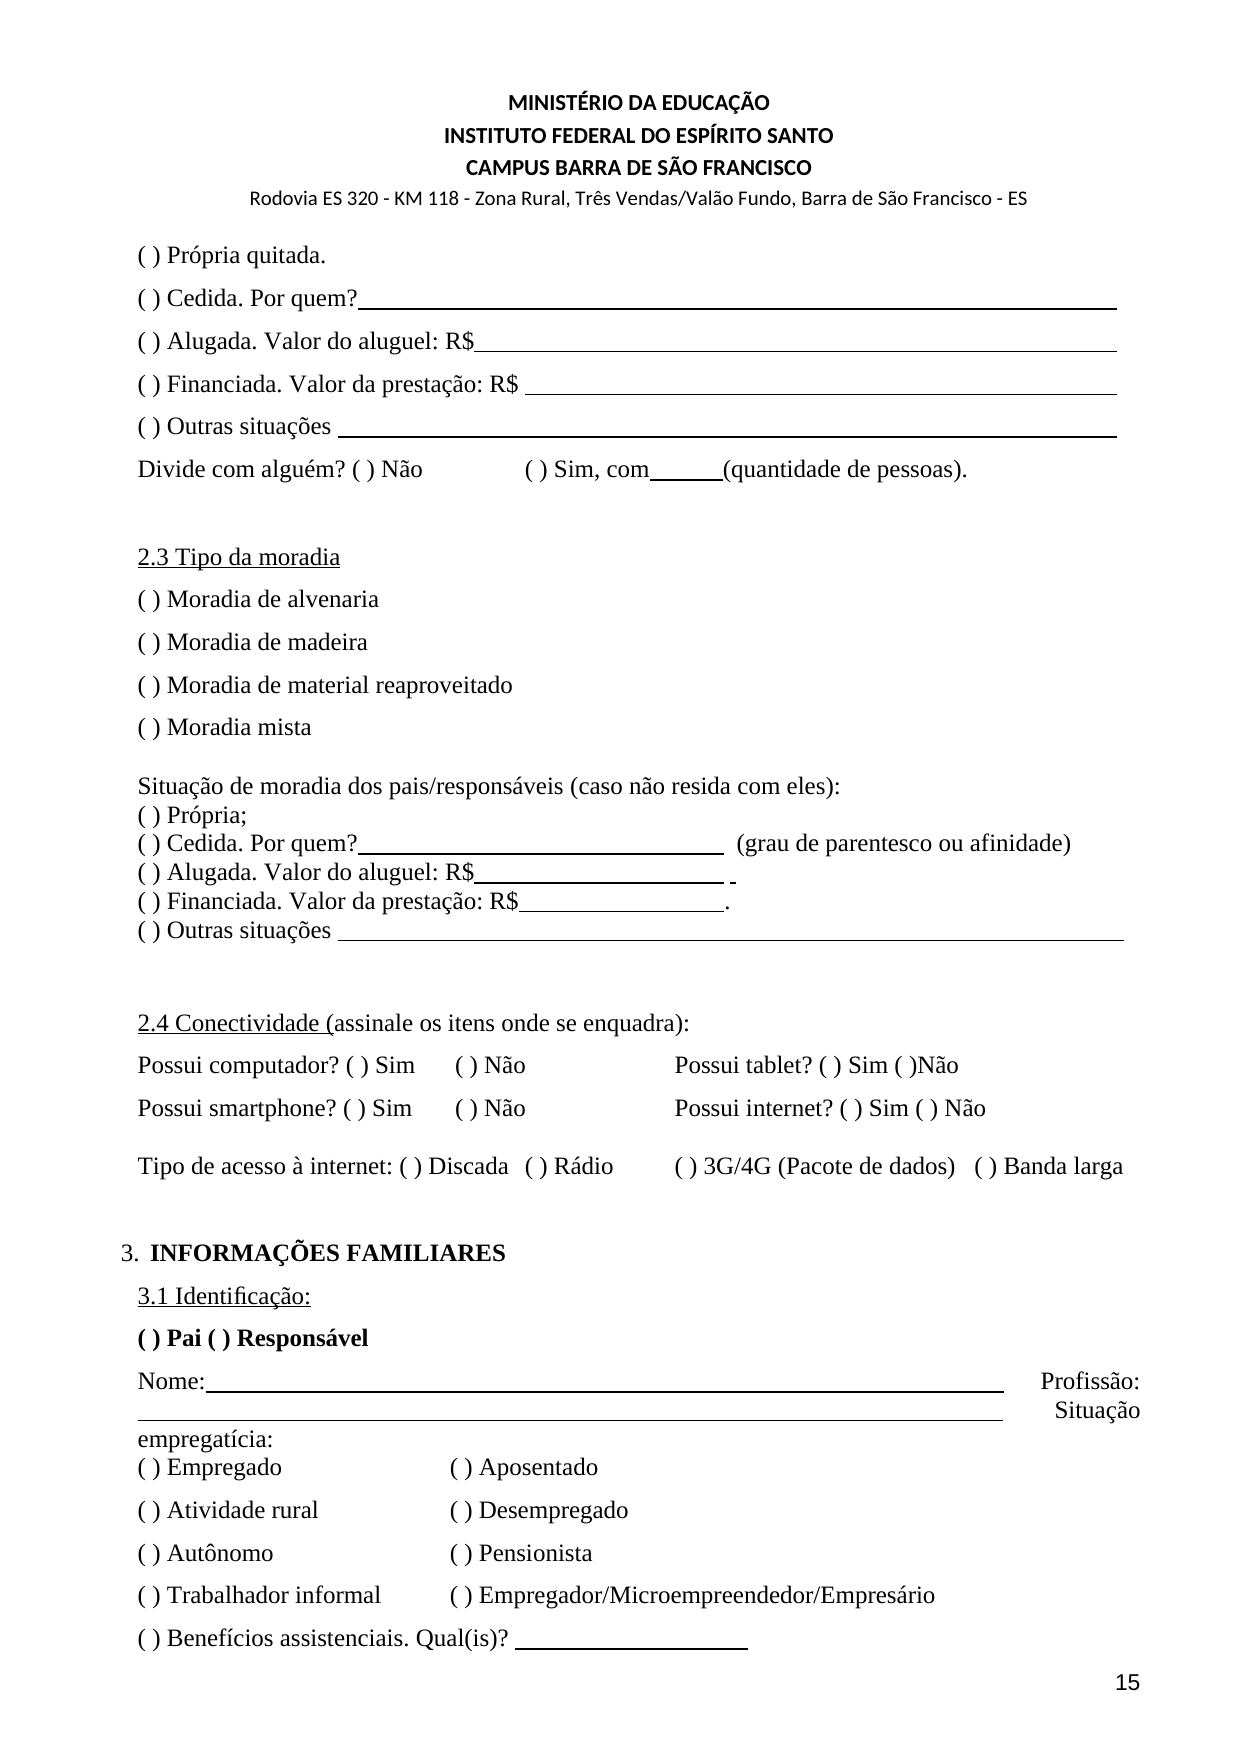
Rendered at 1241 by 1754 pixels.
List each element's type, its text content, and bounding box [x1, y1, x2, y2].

text ( ) Cedida. Por quem? [137, 283, 1140, 312]
text Situação de moradia dos pais/responsáveis (caso não resida com eles): [137, 771, 1140, 800]
text ( ) Outras situações [137, 411, 1140, 440]
text ( ) Financiada. Valor da prestação: R$ . [137, 886, 1140, 915]
text Possui smartphone? ( ) Sim ( ) Não Possui internet? ( ) Sim ( ) Não [137, 1093, 1140, 1122]
text Possui computador? ( ) Sim ( ) Não Possui tablet? ( ) Sim ( )Não [137, 1051, 1140, 1079]
text Nome: Profissão: Situação empregatícia: [137, 1366, 1140, 1452]
subtitle INFORMAÇÕES FAMILIARES [121, 1238, 1140, 1267]
text ( ) Própria; [137, 800, 1140, 828]
text ( ) Atividade rural ( ) Desempregado [137, 1495, 1140, 1524]
text 3.1 Identiﬁcação: [137, 1281, 1140, 1309]
text ( ) Moradia mista [137, 712, 1140, 741]
text ( ) Moradia de material reaproveitado [137, 670, 1140, 698]
text ( ) Benefícios assistenciais. Qual(is)? [137, 1623, 1140, 1652]
text ( ) Cedida. Por quem? (grau de parentesco ou afinidade) [137, 828, 1140, 857]
text ( ) Moradia de madeira [137, 627, 1140, 656]
text ( ) Autônomo ( ) Pensionista [137, 1538, 1140, 1567]
text ( ) Moradia de alvenaria [137, 584, 1140, 613]
subtitle ( ) Pai ( ) Responsável [137, 1323, 1140, 1352]
text 2.4 Conectividade (assinale os itens onde se enquadra): [137, 1008, 1140, 1037]
text ( ) Alugada. Valor do aluguel: R$ [137, 326, 1140, 355]
text ( ) Empregado ( ) Aposentado [137, 1452, 1140, 1481]
text Tipo de acesso à internet: ( ) Discada ( ) Rádio ( ) 3G/4G (Pacote de dados) ( ) Banda larga [137, 1151, 1140, 1179]
text ( ) Financiada. Valor da prestação: R$ [137, 369, 1140, 397]
text ( ) Alugada. Valor do aluguel: R$ [137, 857, 1140, 886]
text ( ) Trabalhador informal ( ) Empregador/Microempreendedor/Empresário [137, 1581, 1140, 1609]
text ( ) Própria quitada. [137, 241, 1140, 269]
text Divide com alguém? ( ) Não ( ) Sim, com (quantidade de pessoas). [137, 454, 1140, 483]
text ( ) Outras situações [137, 915, 1140, 943]
subtitle 2.3 Tipo da moradia [137, 542, 1140, 570]
